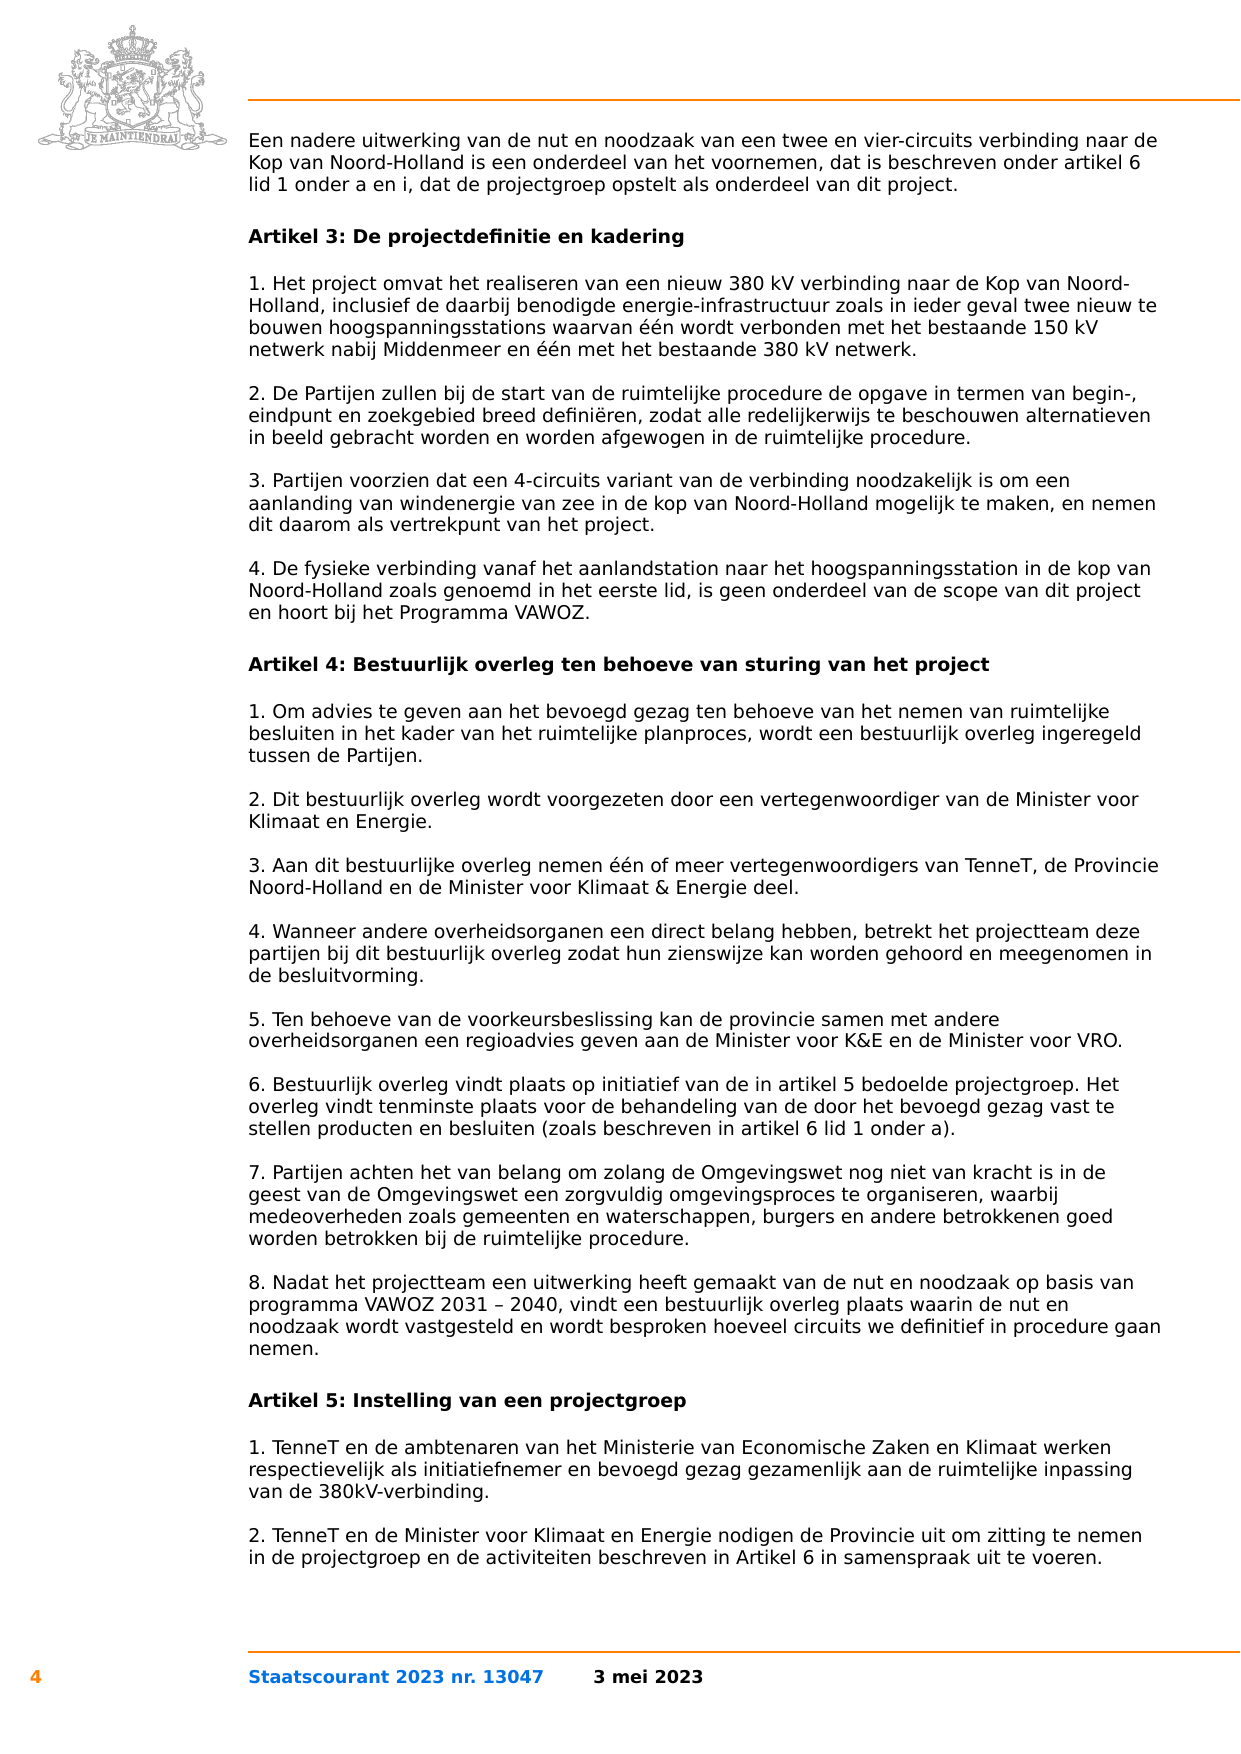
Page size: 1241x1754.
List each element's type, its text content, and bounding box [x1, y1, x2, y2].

text 3. Partijen voorzien dat een 4-circuits variant van de verbinding noodzakelijk is om een aanlanding van windenergie van zee in de kop van Noord-Holland mogelijk te maken, en nemen dit daarom als vertrekpunt van het project. [248, 470, 1163, 536]
text 5. Ten behoeve van de voorkeursbeslissing kan de provincie samen met andere overheidsorganen een regioadvies geven aan de Minister voor K&E en de Minister voor VRO. [248, 1008, 1163, 1052]
subtitle Artikel 4: Bestuurlijk overleg ten behoeve van sturing van het project [248, 654, 1163, 676]
text 4. Wanneer andere overheidsorganen een direct belang hebben, betrekt het projectteam deze partijen bij dit bestuurlijk overleg zodat hun zienswijze kan worden gehoord en meegenomen in de besluitvorming. [248, 921, 1163, 987]
text 8. Nadat het projectteam een uitwerking heeft gemaakt van de nut en noodzaak op basis van programma VAWOZ 2031 – 2040, vindt een bestuurlijk overleg plaats waarin de nut en noodzaak wordt vastgesteld en wordt besproken hoeveel circuits we definitief in procedure gaan nemen. [248, 1272, 1163, 1360]
text 1. Het project omvat het realiseren van een nieuw 380 kV verbinding naar de Kop van Noord-Holland, inclusief de daarbij benodigde energie-infrastructuur zoals in ieder geval twee nieuw te bouwen hoogspanningsstations waarvan één wordt verbonden met het bestaande 150 kV netwerk nabij Middenmeer en één met het bestaande 380 kV netwerk. [248, 273, 1163, 361]
text 2. Dit bestuurlijk overleg wordt voorgezeten door een vertegenwoordiger van de Minister voor Klimaat en Energie. [248, 789, 1163, 833]
text 1. TenneT en de ambtenaren van het Ministerie van Economische Zaken en Klimaat werken respectievelijk als initiatiefnemer en bevoegd gezag gezamenlijk aan de ruimtelijke inpassing van de 380kV-verbinding. [248, 1437, 1163, 1503]
text 4. De fysieke verbinding vanaf het aanlandstation naar het hoogspanningsstation in de kop van Noord-Holland zoals genoemd in het eerste lid, is geen onderdeel van de scope van dit project en hoort bij het Programma VAWOZ. [248, 558, 1163, 624]
text 6. Bestuurlijk overleg vindt plaats op initiatief van de in artikel 5 bedoelde projectgroep. Het overleg vindt tenminste plaats voor de behandeling van de door het bevoegd gezag vast te stellen producten en besluiten (zoals beschreven in artikel 6 lid 1 onder a). [248, 1074, 1163, 1140]
text 2. TenneT en de Minister voor Klimaat en Energie nodigen de Provincie uit om zitting te nemen in de projectgroep en de activiteiten beschreven in Artikel 6 in samenspraak uit te voeren. [248, 1524, 1163, 1568]
subtitle Artikel 3: De projectdefinitie en kadering [248, 226, 1163, 248]
text 2. De Partijen zullen bij de start van de ruimtelijke procedure de opgave in termen van begin-, eindpunt en zoekgebied breed definiëren, zodat alle redelijkerwijs te beschouwen alternatieven in beeld gebracht worden en worden afgewogen in de ruimtelijke procedure. [248, 383, 1163, 448]
text 3. Aan dit bestuurlijke overleg nemen één of meer vertegenwoordigers van TenneT, de Provincie Noord-Holland en de Minister voor Klimaat & Energie deel. [248, 855, 1163, 899]
text 1. Om advies te geven aan het bevoegd gezag ten behoeve van het nemen van ruimtelijke besluiten in het kader van het ruimtelijke planproces, wordt een bestuurlijk overleg ingeregeld tussen de Partijen. [248, 701, 1163, 767]
text 7. Partijen achten het van belang om zolang de Omgevingswet nog niet van kracht is in de geest van de Omgevingswet een zorgvuldig omgevingsproces te organiseren, waarbij medeoverheden zoals gemeenten en waterschappen, burgers en andere betrokkenen goed worden betrokken bij de ruimtelijke procedure. [248, 1162, 1163, 1250]
subtitle Artikel 5: Instelling van een projectgroep [248, 1390, 1163, 1412]
picture [38, 25, 227, 150]
text Een nadere uitwerking van de nut en noodzaak van een twee en vier-circuits verbinding naar de Kop van Noord-Holland is een onderdeel van het voornemen, dat is beschreven onder artikel 6 lid 1 onder a en i, dat de projectgroep opstelt als onderdeel van dit project. [248, 130, 1163, 196]
